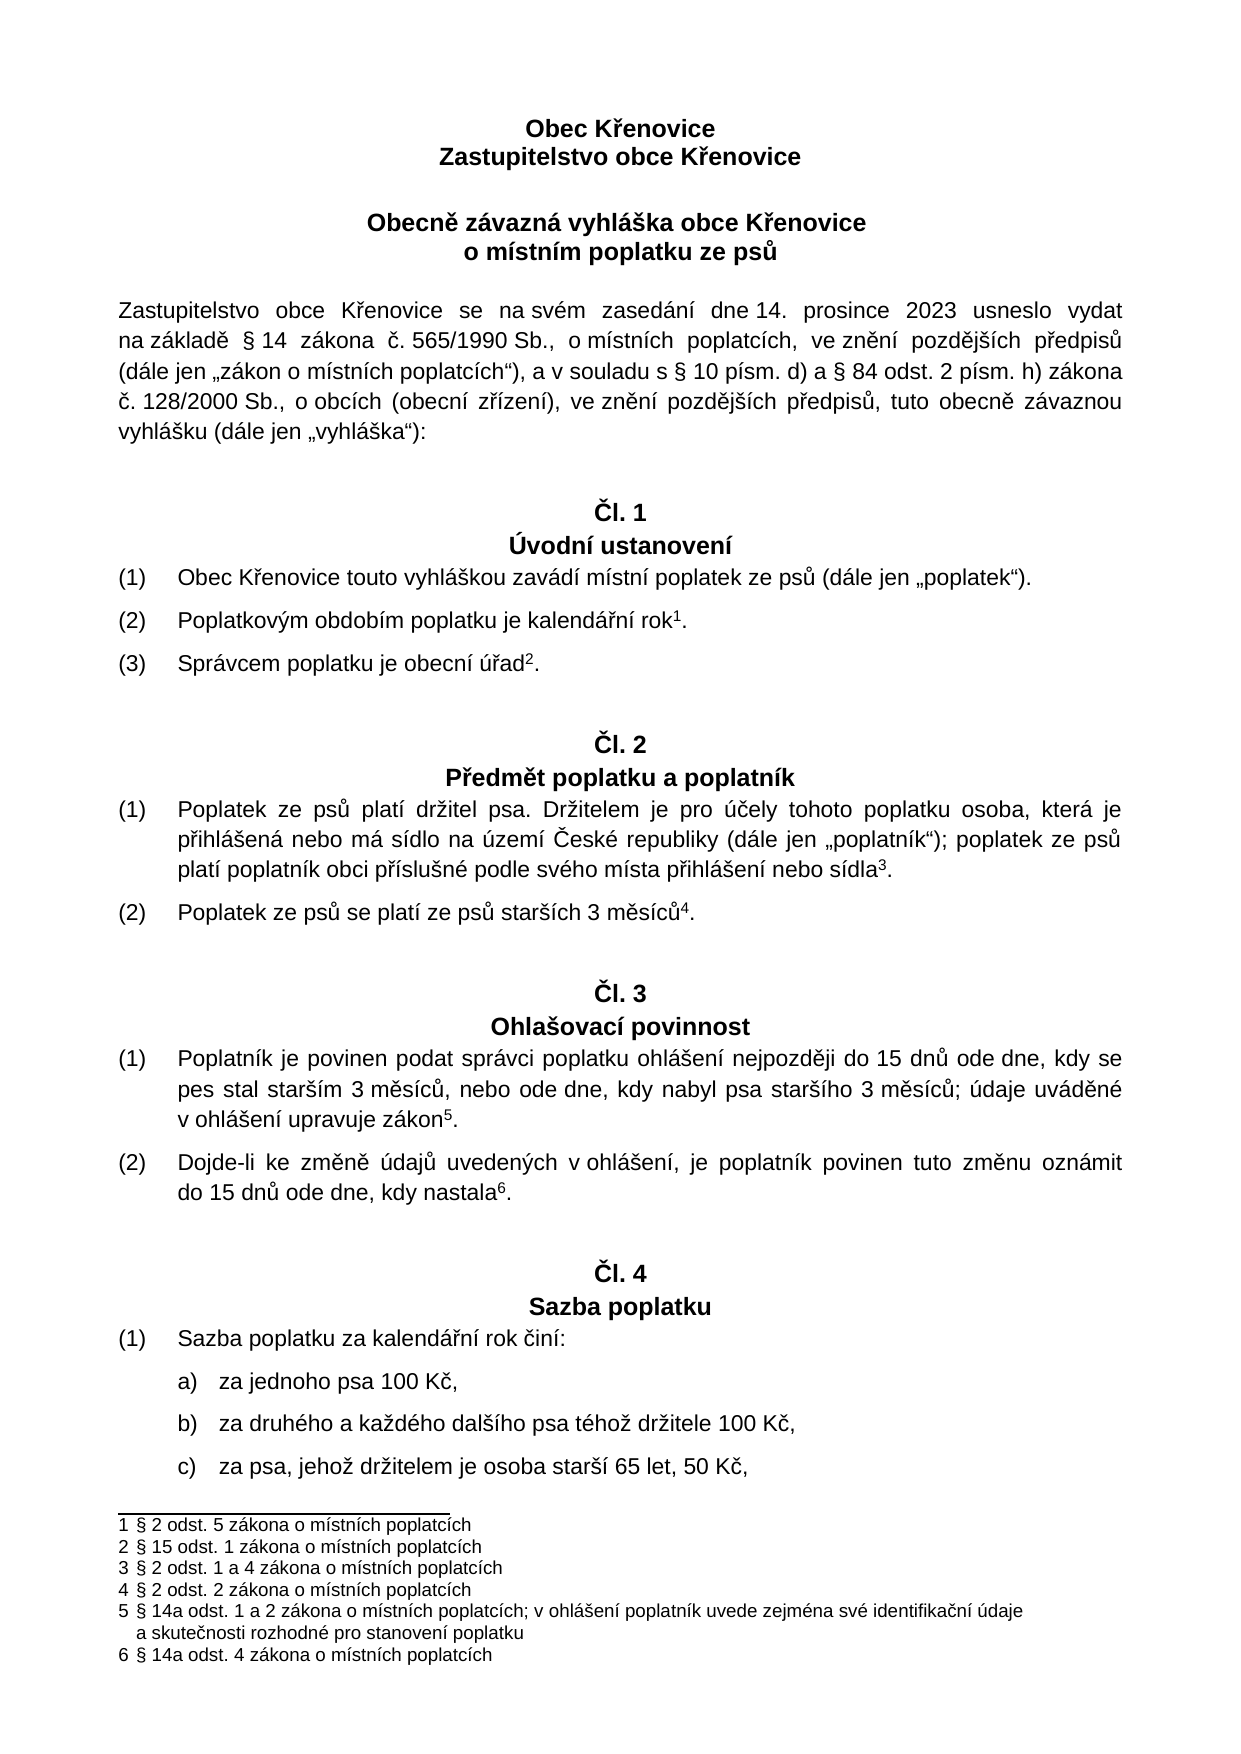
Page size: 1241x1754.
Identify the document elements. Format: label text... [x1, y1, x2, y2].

list za druhého a každého dalšího psa téhož držitele 100 Kč, [177, 1410, 1122, 1437]
list Poplatek ze psů platí držitel psa. Držitelem je pro účely tohoto poplatku osoba, která je přihlášená nebo má sídlo na území České republiky (dále jen „poplatník“); poplatek ze psů platí poplatník obci příslušné podle svého místa přihlášení nebo sídla. [118, 796, 1122, 883]
list Správcem poplatku je obecní úřad. [118, 650, 1122, 676]
list § 14a odst. 4 zákona o místních poplatcích [118, 1643, 1122, 1665]
list Obec Křenovice touto vyhláškou zavádí místní poplatek ze psů (dále jen „poplatek“). [118, 564, 1122, 591]
list Poplatek ze psů se platí ze psů starších 3 měsíců. [118, 899, 1122, 925]
list Poplatkovým obdobím poplatku je kalendářní rok. [118, 607, 1122, 633]
list Dojde-li ke změně údajů uvedených v ohlášení, je poplatník povinen tuto změnu oznámit do 15 dnů ode dne, kdy nastala. [118, 1148, 1122, 1205]
text Zastupitelstvo obce Křenovice se na svém zasedání dne 14. prosince 2023 usneslo vydat na základě § 14 zákona č. 565/1990 Sb., o místních poplatcích, ve znění pozdějších předpisů (dále jen „zákon o místních poplatcích“), a v souladu s § 10 písm. d) a § 84 odst. 2 písm. h) zákona č. 128/2000 Sb., o obcích (obecní zřízení), ve znění pozdějších předpisů, tuto obecně závaznou vyhlášku (dále jen „vyhláška“): [118, 297, 1122, 444]
subtitle Čl. 3 Ohlašovací povinnost [118, 979, 1122, 1041]
subtitle Čl. 2 Předmět poplatku a poplatník [118, 730, 1122, 792]
list § 14a odst. 1 a 2 zákona o místních poplatcích; v ohlášení poplatník uvede zejména své identifikační údaje a skutečnosti rozhodné pro stanovení poplatku [118, 1600, 1122, 1643]
list § 2 odst. 5 zákona o místních poplatcích [118, 1514, 1122, 1536]
text Obec Křenovice Zastupitelstvo obce Křenovice [118, 114, 1122, 171]
list za jednoho psa 100 Kč, [177, 1368, 1122, 1394]
subtitle Obecně závazná vyhláška obce Křenovice o místním poplatku ze psů [118, 208, 1122, 266]
list Sazba poplatku za kalendářní rok činí: [118, 1325, 1122, 1351]
subtitle Čl. 4 Sazba poplatku [118, 1259, 1122, 1321]
list § 15 odst. 1 zákona o místních poplatcích [118, 1536, 1122, 1557]
subtitle Čl. 1 Úvodní ustanovení [118, 498, 1122, 560]
list za psa, jehož držitelem je osoba starší 65 let, 50 Kč, [177, 1453, 1122, 1479]
list Poplatník je povinen podat správci poplatku ohlášení nejpozději do 15 dnů ode dne, kdy se pes stal starším 3 měsíců, nebo ode dne, kdy nabyl psa staršího 3 měsíců; údaje uváděné v ohlášení upravuje zákon. [118, 1045, 1122, 1132]
list § 2 odst. 1 a 4 zákona o místních poplatcích [118, 1557, 1122, 1579]
list § 2 odst. 2 zákona o místních poplatcích [118, 1579, 1122, 1600]
